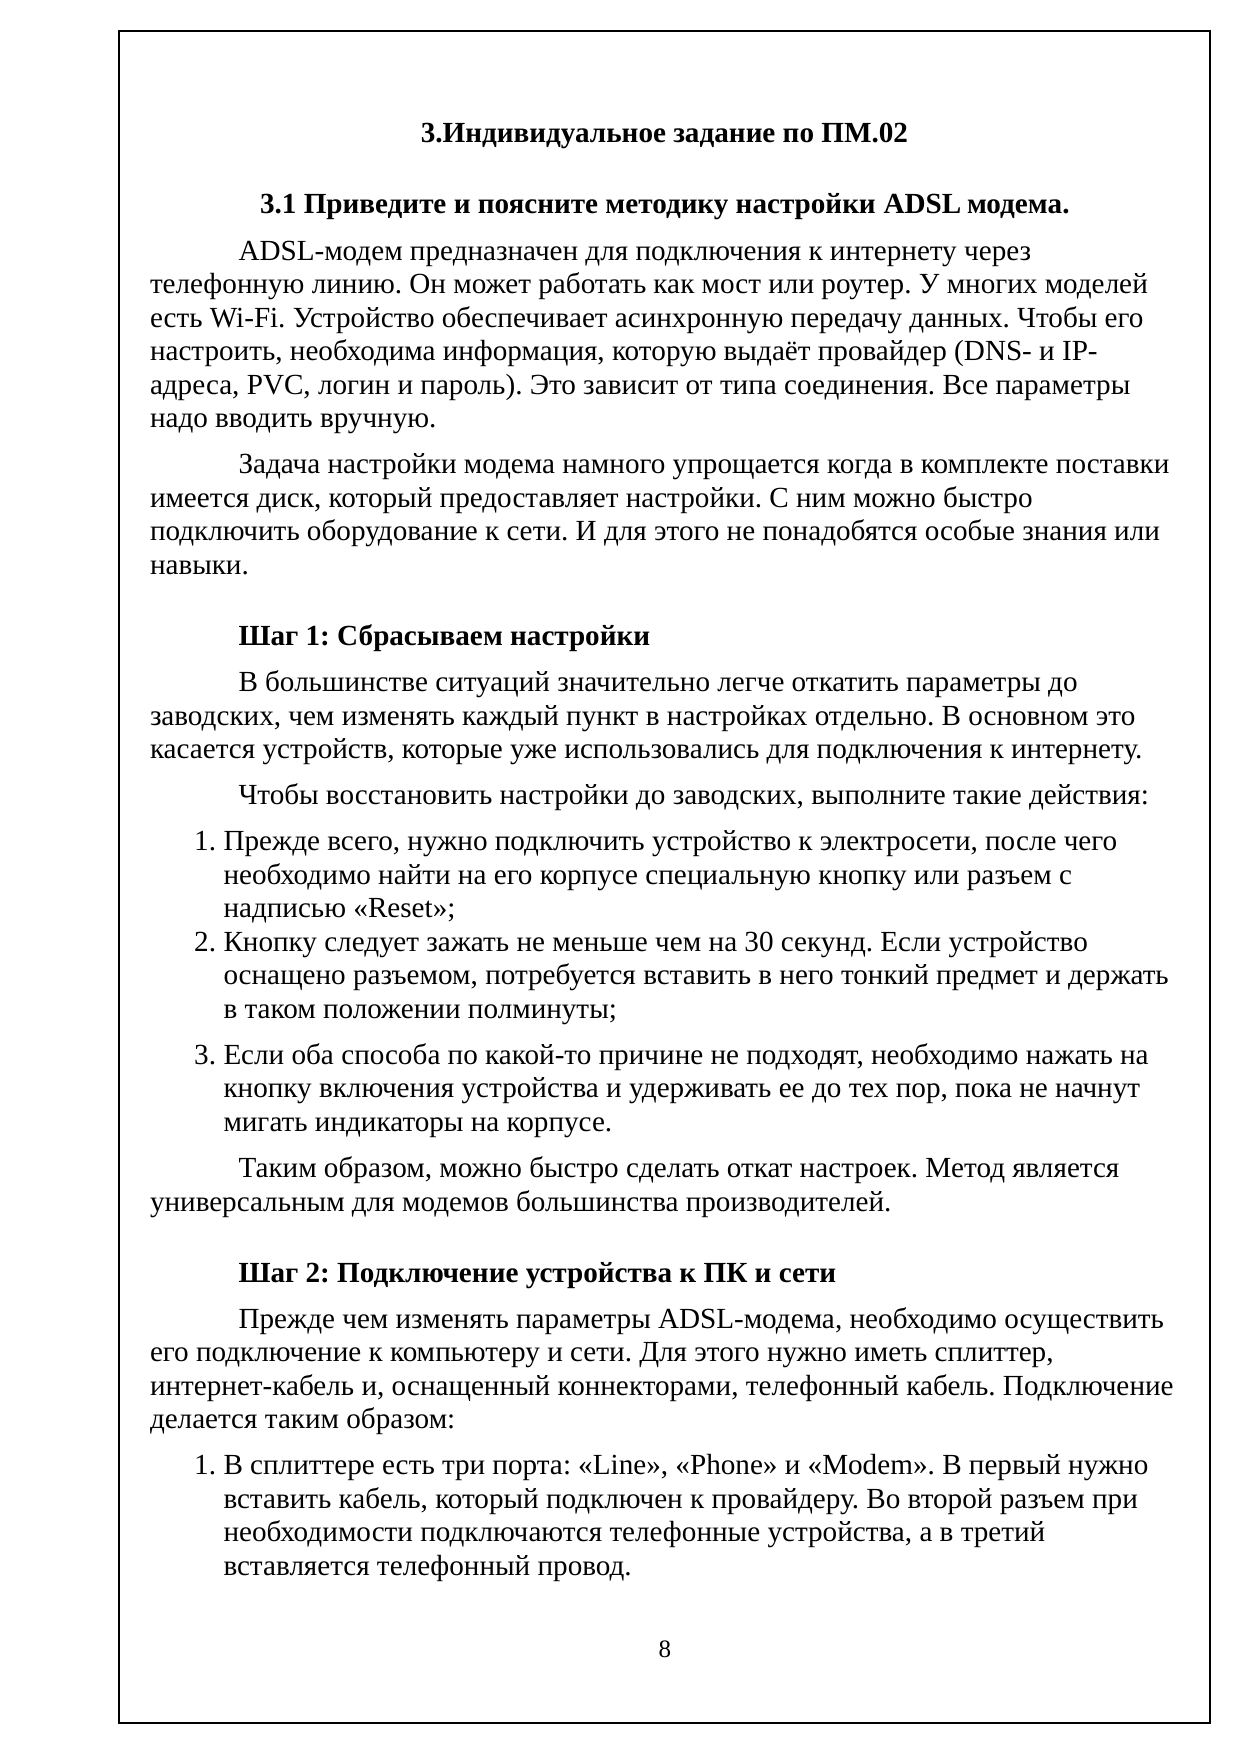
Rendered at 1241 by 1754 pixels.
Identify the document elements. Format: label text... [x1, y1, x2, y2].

subtitle 3.1 Приведите и поясните методику настройки ADSL модема. [150, 187, 1179, 220]
subtitle Шаг 2: Подключение устройства к ПК и сети [150, 1255, 1179, 1288]
subtitle 3.Индивидуальное задание по ПМ.02 [150, 116, 1179, 149]
text Чтобы восстановить настройки до заводских, выполните такие действия: [150, 777, 1179, 811]
text В большинстве ситуаций значительно легче откатить параметры до заводских, чем изменять каждый пункт в настройках отдельно. В основном это касается устройств, которые уже использовались для подключения к интернету. [150, 664, 1179, 765]
list Если оба способа по какой-то причине не подходят, необходимо нажать на кнопку включения устройства и удерживать ее до тех пор, пока не начнут мигать индикаторы на корпусе. [194, 1037, 1179, 1138]
text Задача настройки модема намного упрощается когда в комплекте поставки имеется диск, который предоставляет настройки. С ним можно быстро подключить оборудование к сети. И для этого не понадобятся особые знания или навыки. [150, 446, 1179, 581]
list Кнопку следует зажать не меньше чем на 30 секунд. Если устройство оснащено разъемом, потребуется вставить в него тонкий предмет и держать в таком положении полминуты; [194, 924, 1179, 1024]
text Прежде чем изменять параметры ADSL-модема, необходимо осуществить его подключение к компьютеру и сети. Для этого нужно иметь сплиттер, интернет-кабель и, оснащенный коннекторами, телефонный кабель. Подключение делается таким образом: [150, 1301, 1179, 1435]
text ADSL-модем предназначен для подключения к интернету через телефонную линию. Он может работать как мост или роутер. У многих моделей есть Wi-Fi. Устройство обеспечивает асинхронную передачу данных. Чтобы его настроить, необходима информация, которую выдаёт провайдер (DNS- и IP-адреса, PVC, логин и пароль). Это зависит от типа соединения. Все параметры надо вводить вручную. [150, 233, 1179, 434]
list В сплиттере есть три порта: «Line», «Phone» и «Modem». В первый нужно вставить кабель, который подключен к провайдеру. Во второй разъем при необходимости подключаются телефонные устройства, а в третий вставляется телефонный провод. [194, 1447, 1179, 1582]
list Прежде всего, нужно подключить устройство к электросети, после чего необходимо найти на его корпусе специальную кнопку или разъем с надписью «Reset»; [194, 823, 1179, 924]
text Таким образом, можно быстро сделать откат настроек. Метод является универсальным для модемов большинства производителей. [150, 1150, 1179, 1217]
subtitle Шаг 1: Сбрасываем настройки [150, 618, 1179, 652]
